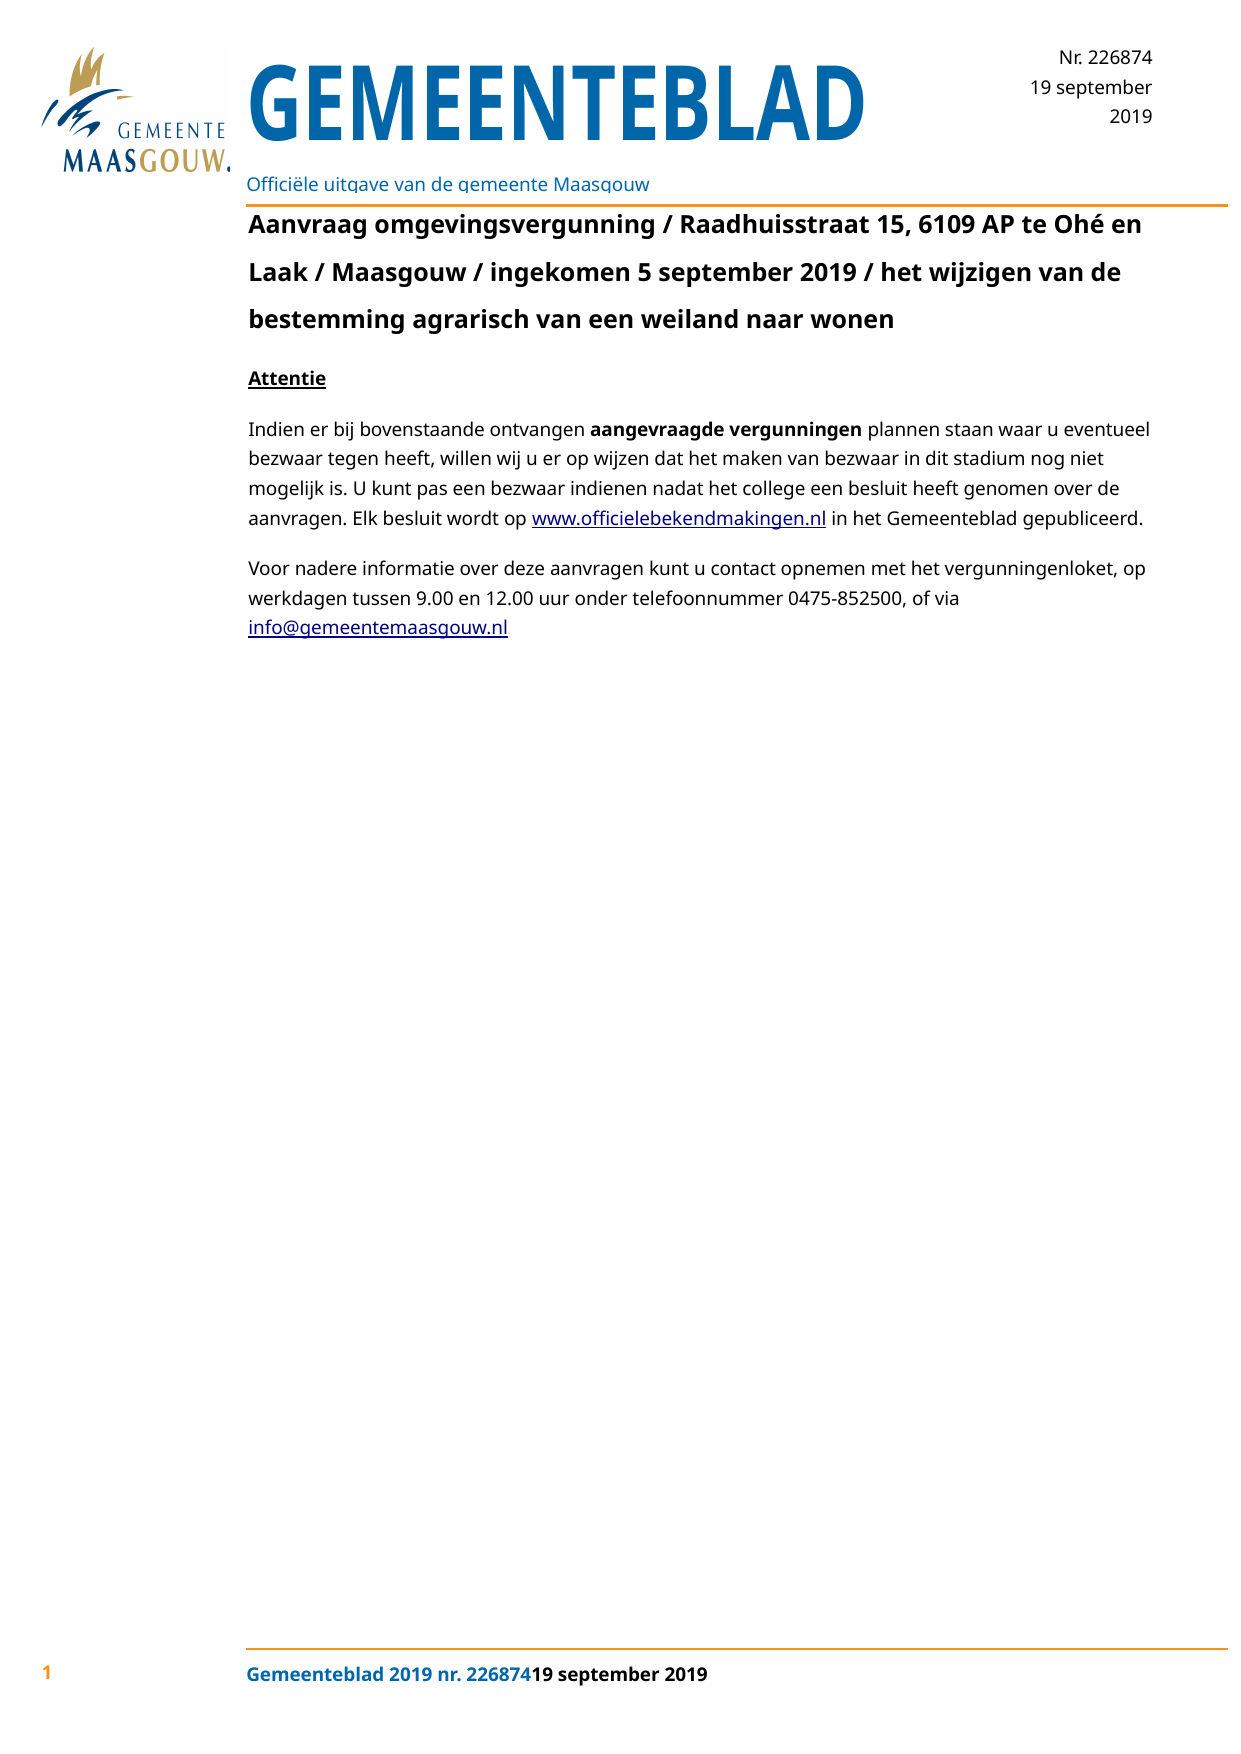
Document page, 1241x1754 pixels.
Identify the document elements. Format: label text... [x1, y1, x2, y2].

text Attentie [248, 366, 1152, 391]
text Aanvraag omgevingsvergunning / Raadhuisstraat 15, 6109 AP te Ohé en Laak / Maasgouw / ingekomen 5 september 2019 / het wijzigen van de bestemming agrarisch van een weiland naar wonen [248, 207, 1152, 336]
text Indien er bij bovenstaande ontvangen aangevraagde vergunningen plannen staan waar u eventueel bezwaar tegen heeft, willen wij u er op wijzen dat het maken van bezwaar in dit stadium nog niet mogelijk is. U kunt pas een bezwaar indienen nadat het college een besluit heeft genomen over de aanvragen. Elk besluit wordt op www.officielebekendmakingen.nl in het Gemeenteblad gepubliceerd. [248, 416, 1152, 530]
picture [41, 47, 231, 172]
text Voor nadere informatie over deze aanvragen kunt u contact opnemen met het vergunningenloket, op werkdagen tussen 9.00 en 12.00 uur onder telefoonnummer 0475-852500, of via info@gemeentemaasgouw.nl [248, 555, 1152, 640]
